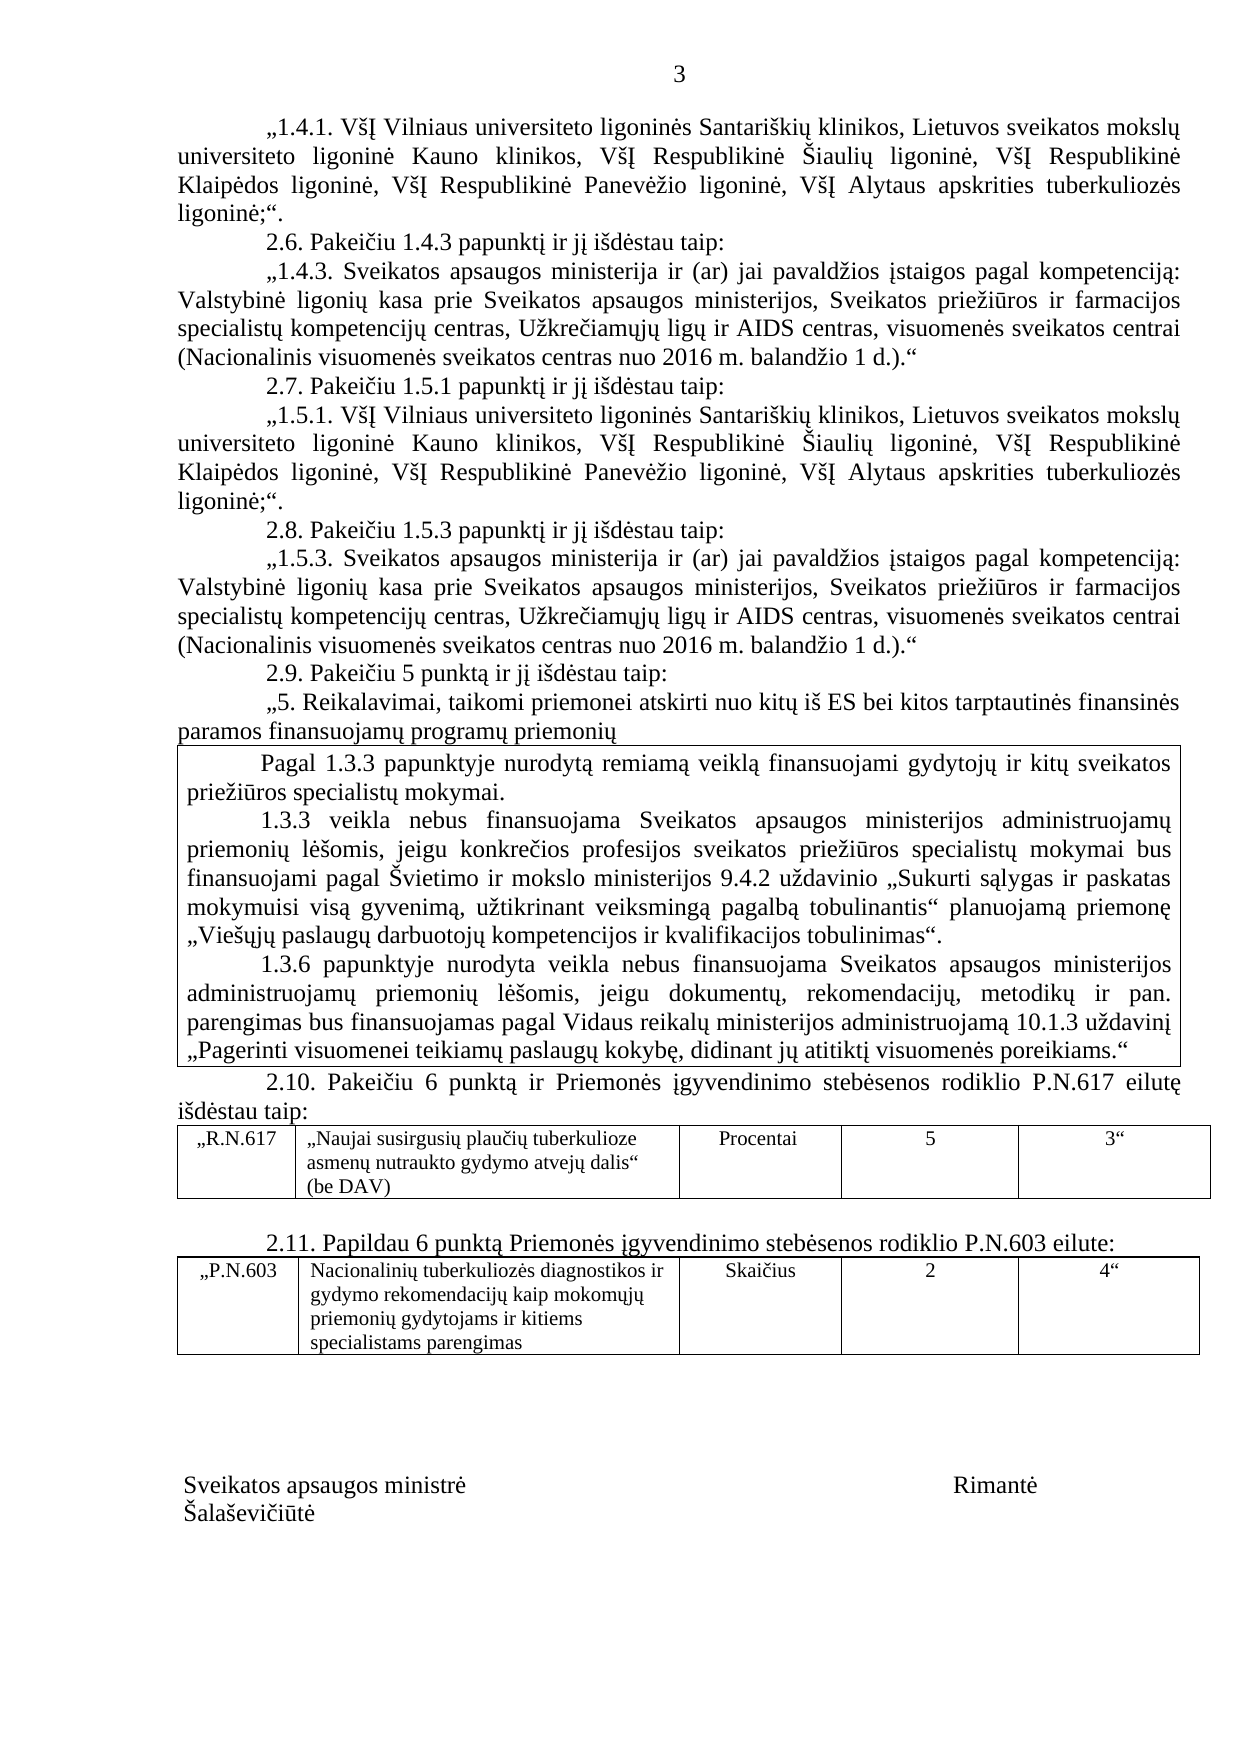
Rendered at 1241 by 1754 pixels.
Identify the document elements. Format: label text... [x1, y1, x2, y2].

text 1.3.6 papunktyje nurodyta veikla nebus finansuojama Sveikatos apsaugos ministerijos administruojamų priemonių lėšomis, jeigu dokumentų, rekomendacijų, metodikų ir pan. parengimas bus finansuojamas pagal Vidaus reikalų ministerijos administruojamą 10.1.3 uždavinį „Pagerinti visuomenei teikiamų paslaugų kokybę, didinant jų atitiktį visuomenės poreikiams.“ [178, 946, 1180, 1066]
table_header 3“ [1019, 1126, 1210, 1198]
text „5. Reikalavimai, taikomi priemonei atskirti nuo kitų iš ES bei kitos tarptautinės finansinės paramos finansuojamų programų priemonių [177, 687, 1181, 745]
text 2.8. Pakeičiu 1.5.3 papunktį ir jį išdėstau taip: [177, 515, 1181, 543]
text 1.3.3 veikla nebus finansuojama Sveikatos apsaugos ministerijos administruojamų priemonių lėšomis, jeigu konkrečios profesijos sveikatos priežiūros specialistų mokymai bus finansuojami pagal Švietimo ir mokslo ministerijos 9.4.2 uždavinio „Sukurti sąlygas ir paskatas mokymuisi visą gyvenimą, užtikrinant veiksmingą pagalbą tobulinantis“ planuojamą priemonę „Viešųjų paslaugų darbuotojų kompetencijos ir kvalifikacijos tobulinimas“. [178, 802, 1180, 946]
text 2.10. Pakeičiu 6 punktą ir Priemonės įgyvendinimo stebėsenos rodiklio P.N.617 eilutę išdėstau taip: [177, 1067, 1181, 1125]
text „1.5.1. VšĮ Vilniaus universiteto ligoninės Santariškių klinikos, Lietuvos sveikatos mokslų universiteto ligoninė Kauno klinikos, VšĮ Respublikinė Šiaulių ligoninė, VšĮ Respublikinė Klaipėdos ligoninė, VšĮ Respublikinė Panevėžio ligoninė, VšĮ Alytaus apskrities tuberkuliozės ligoninė;“. [177, 400, 1181, 515]
table_header Nacionalinių tuberkuliozės diagnostikos ir gydymo rekomendacijų kaip mokomųjų priemonių gydytojams ir kitiems specialistams parengimas [299, 1258, 679, 1354]
table_header 4“ [1019, 1258, 1199, 1354]
table_header Procentai [680, 1126, 841, 1198]
text 2.11. Papildau 6 punktą Priemonės įgyvendinimo stebėsenos rodiklio P.N.603 eilute: [177, 1228, 1181, 1256]
text 2.7. Pakeičiu 1.5.1 papunktį ir jį išdėstau taip: [266, 371, 1181, 400]
table_header „P.N.603 [178, 1258, 298, 1354]
table_header 5 [842, 1126, 1018, 1198]
text Sveikatos apsaugos ministrė Rimantė Šalaševičiūtė [183, 1470, 1176, 1527]
text „1.5.3. Sveikatos apsaugos ministerija ir (ar) jai pavaldžios įstaigos pagal kompetenciją: Valstybinė ligonių kasa prie Sveikatos apsaugos ministerijos, Sveikatos priežiūros ir farmacijos specialistų kompetencijų centras, Užkrečiamųjų ligų ir AIDS centras, visuomenės sveikatos centrai (Nacionalinis visuomenės sveikatos centras nuo 2016 m. balandžio 1 d.).“ [177, 543, 1181, 658]
text „1.4.1. VšĮ Vilniaus universiteto ligoninės Santariškių klinikos, Lietuvos sveikatos mokslų universiteto ligoninė Kauno klinikos, VšĮ Respublikinė Šiaulių ligoninė, VšĮ Respublikinė Klaipėdos ligoninė, VšĮ Respublikinė Panevėžio ligoninė, VšĮ Alytaus apskrities tuberkuliozės ligoninė;“. [177, 112, 1181, 227]
text Pagal 1.3.3 papunktyje nurodytą remiamą veiklą finansuojami gydytojų ir kitų sveikatos priežiūros specialistų mokymai. [178, 746, 1180, 802]
table_header Skaičius [680, 1258, 841, 1354]
table_header „Naujai susirgusių plaučių tuberkulioze asmenų nutraukto gydymo atvejų dalis“ (be DAV) [296, 1126, 679, 1198]
text 2.9. Pakeičiu 5 punktą ir jį išdėstau taip: [266, 658, 1181, 687]
table_header 2 [842, 1258, 1018, 1354]
table_header „R.N.617 [178, 1126, 295, 1198]
text „1.4.3. Sveikatos apsaugos ministerija ir (ar) jai pavaldžios įstaigos pagal kompetenciją: Valstybinė ligonių kasa prie Sveikatos apsaugos ministerijos, Sveikatos priežiūros ir farmacijos specialistų kompetencijų centras, Užkrečiamųjų ligų ir AIDS centras, visuomenės sveikatos centrai (Nacionalinis visuomenės sveikatos centras nuo 2016 m. balandžio 1 d.).“ [177, 256, 1181, 371]
text 2.6. Pakeičiu 1.4.3 papunktį ir jį išdėstau taip: [177, 227, 1181, 256]
